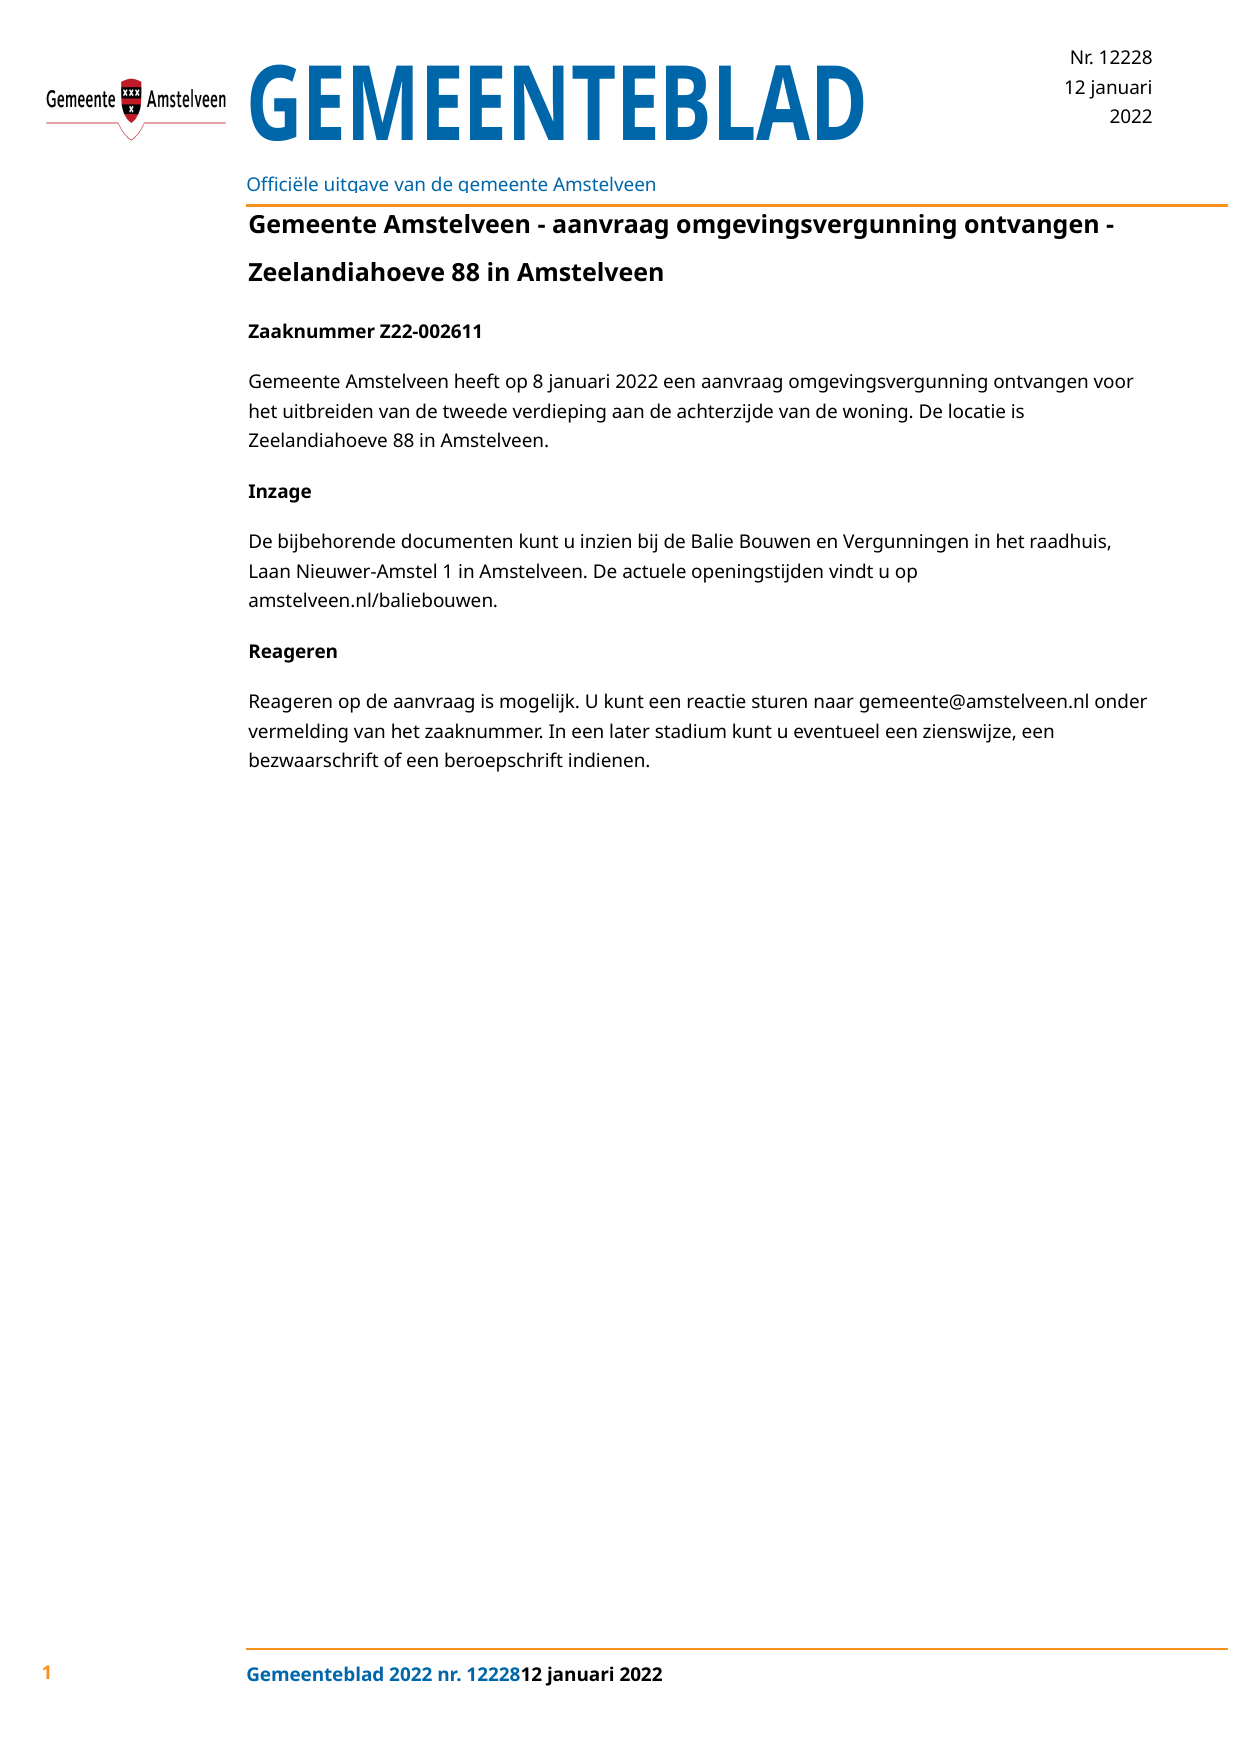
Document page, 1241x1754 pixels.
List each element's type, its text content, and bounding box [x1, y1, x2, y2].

text Reageren [248, 638, 1152, 664]
text Zaaknummer Z22-002611 [248, 318, 1152, 344]
text Gemeente Amstelveen - aanvraag omgevingsvergunning ontvangen - Zeelandiahoeve 88 in Amstelveen [248, 207, 1152, 288]
text Reageren op de aanvraag is mogelijk. U kunt een reactie sturen naar gemeente@amstelveen.nl onder vermelding van het zaaknummer. In een later stadium kunt u eventueel een zienswijze, een bezwaarschrift of een beroepschrift indienen. [248, 688, 1152, 773]
text Inzage [248, 478, 1152, 504]
text De bijbehorende documenten kunt u inzien bij de Balie Bouwen en Vergunningen in het raadhuis, Laan Nieuwer-Amstel 1 in Amstelveen. De actuele openingstijden vindt u op amstelveen.nl/baliebouwen. [248, 528, 1152, 613]
text Gemeente Amstelveen heeft op 8 januari 2022 een aanvraag omgevingsvergunning ontvangen voor het uitbreiden van de tweede verdieping aan de achterzijde van de woning. De locatie is Zeelandiahoeve 88 in Amstelveen. [248, 368, 1152, 453]
picture [41, 47, 231, 172]
